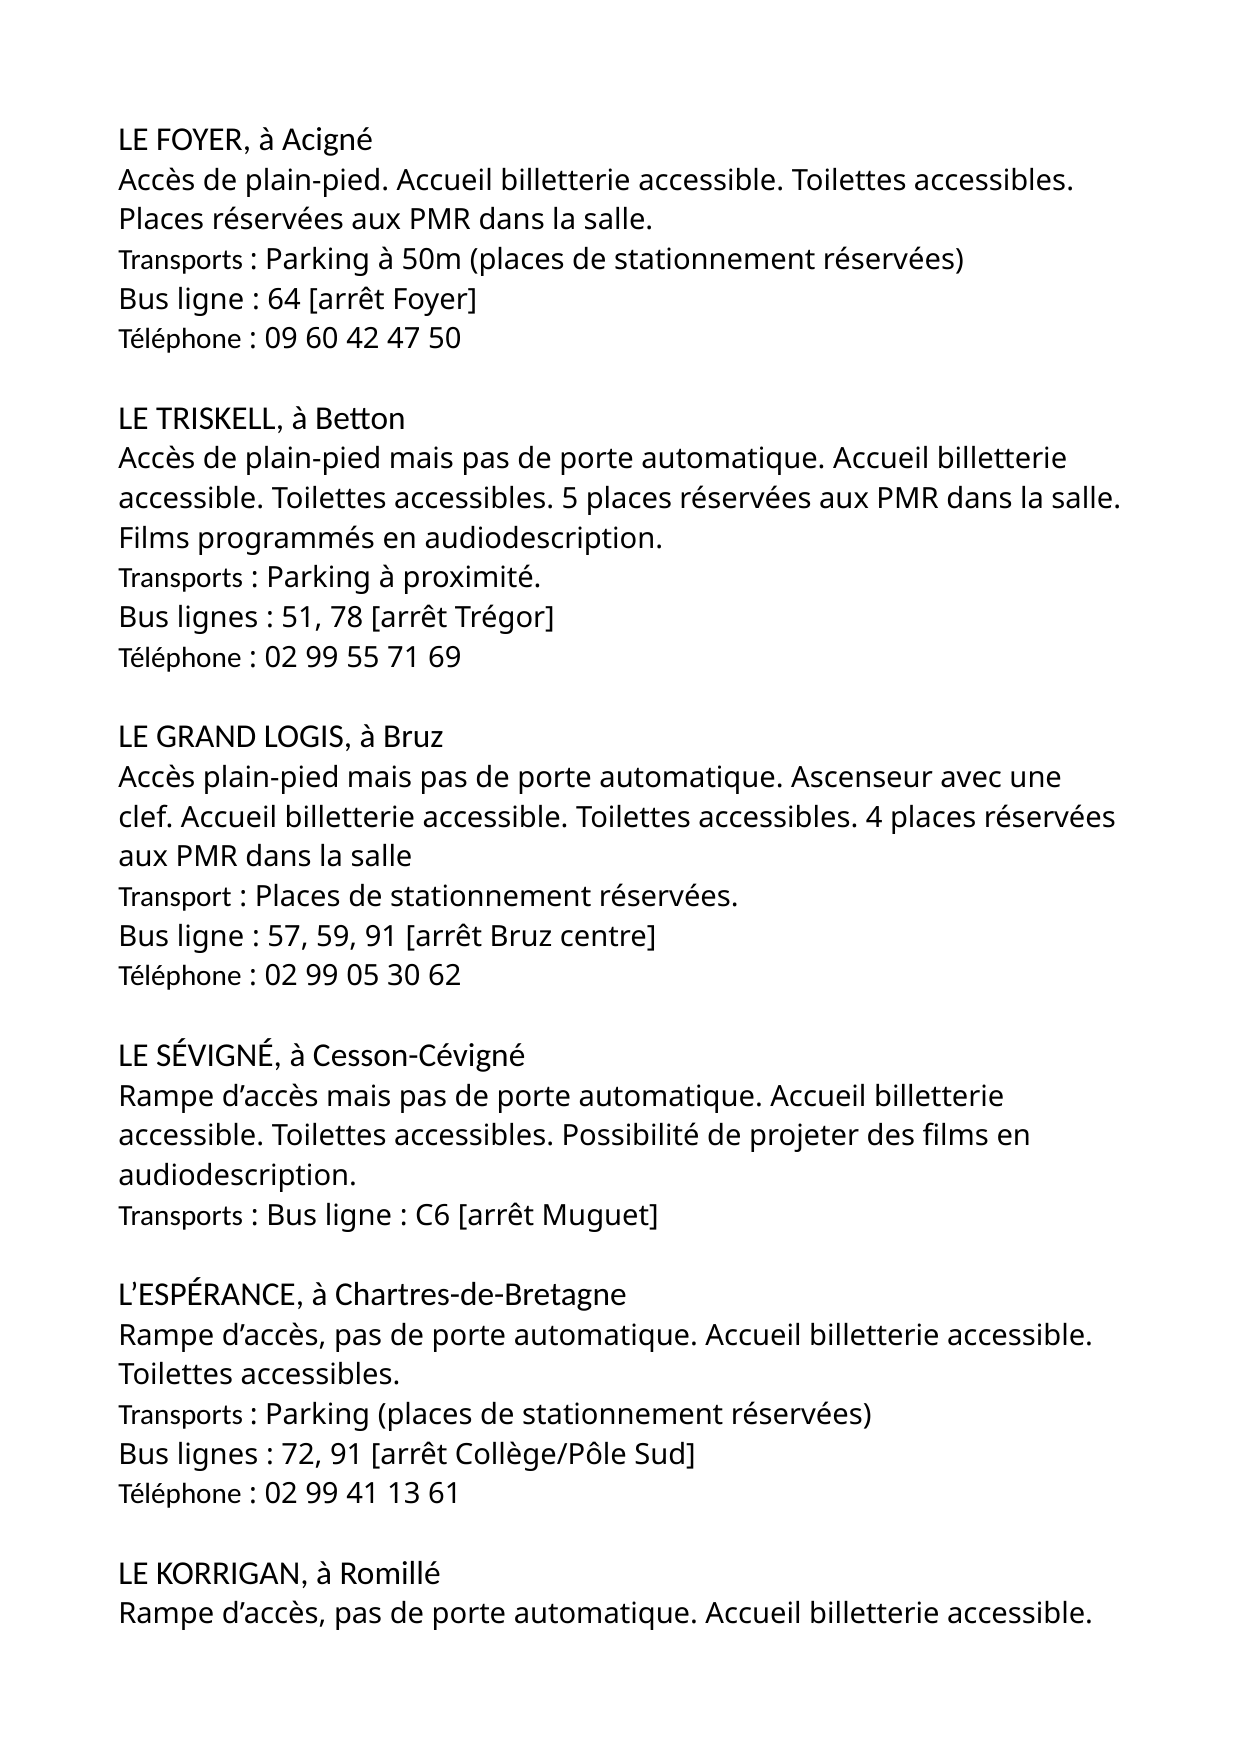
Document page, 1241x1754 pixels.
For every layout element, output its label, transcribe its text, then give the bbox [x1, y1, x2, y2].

text Rampe d’accès mais pas de porte automatique. Accueil billetterie accessible. Toilettes accessibles. Possibilité de projeter des films en audiodescription. [118, 1075, 1122, 1194]
text LE KORRIGAN, à Romillé [118, 1552, 1122, 1593]
text Transports : Parking à 50m (places de stationnement réservées) Bus ligne : 64 [arrêt Foyer] [118, 238, 1122, 318]
text LE SÉVIGNÉ, à Cesson-Cévigné [118, 1034, 1122, 1075]
text Accès plain-pied mais pas de porte automatique. Ascenseur avec une clef. Accueil billetterie accessible. Toilettes accessibles. 4 places réservées aux PMR dans la salle [118, 756, 1122, 875]
text Transports : Parking à proximité. Bus lignes : 51, 78 [arrêt Trégor] [118, 557, 1122, 636]
text Téléphone : 09 60 42 47 50 [118, 318, 1122, 357]
text Téléphone : 02 99 41 13 61 [118, 1473, 1122, 1512]
text Transports : Bus ligne : C6 [arrêt Muguet] [118, 1194, 1122, 1233]
text LE TRISKELL, à Betton [118, 397, 1122, 438]
text Transport : Places de stationnement réservées. Bus ligne : 57, 59, 91 [arrêt Bruz centre] [118, 875, 1122, 955]
text LE GRAND LOGIS, à Bruz [118, 716, 1122, 756]
text LE FOYER, à Acigné [118, 118, 1122, 159]
text Transports : Parking (places de stationnement réservées) Bus lignes : 72, 91 [arrêt Collège/Pôle Sud] [118, 1393, 1122, 1473]
text Accès de plain-pied mais pas de porte automatique. Accueil billetterie accessible. Toilettes accessibles. 5 places réservées aux PMR dans la salle. Films programmés en audiodescription. [118, 438, 1122, 557]
text Téléphone : 02 99 05 30 62 [118, 955, 1122, 994]
text L’ESPÉRANCE, à Chartres-de-Bretagne [118, 1273, 1122, 1314]
text Rampe d’accès, pas de porte automatique. Accueil billetterie accessible. [118, 1593, 1122, 1632]
text Rampe d’accès, pas de porte automatique. Accueil billetterie accessible. Toilettes accessibles. [118, 1314, 1122, 1393]
text Téléphone : 02 99 55 71 69 [118, 636, 1122, 676]
text Accès de plain-pied. Accueil billetterie accessible. Toilettes accessibles. Places réservées aux PMR dans la salle. [118, 159, 1122, 238]
